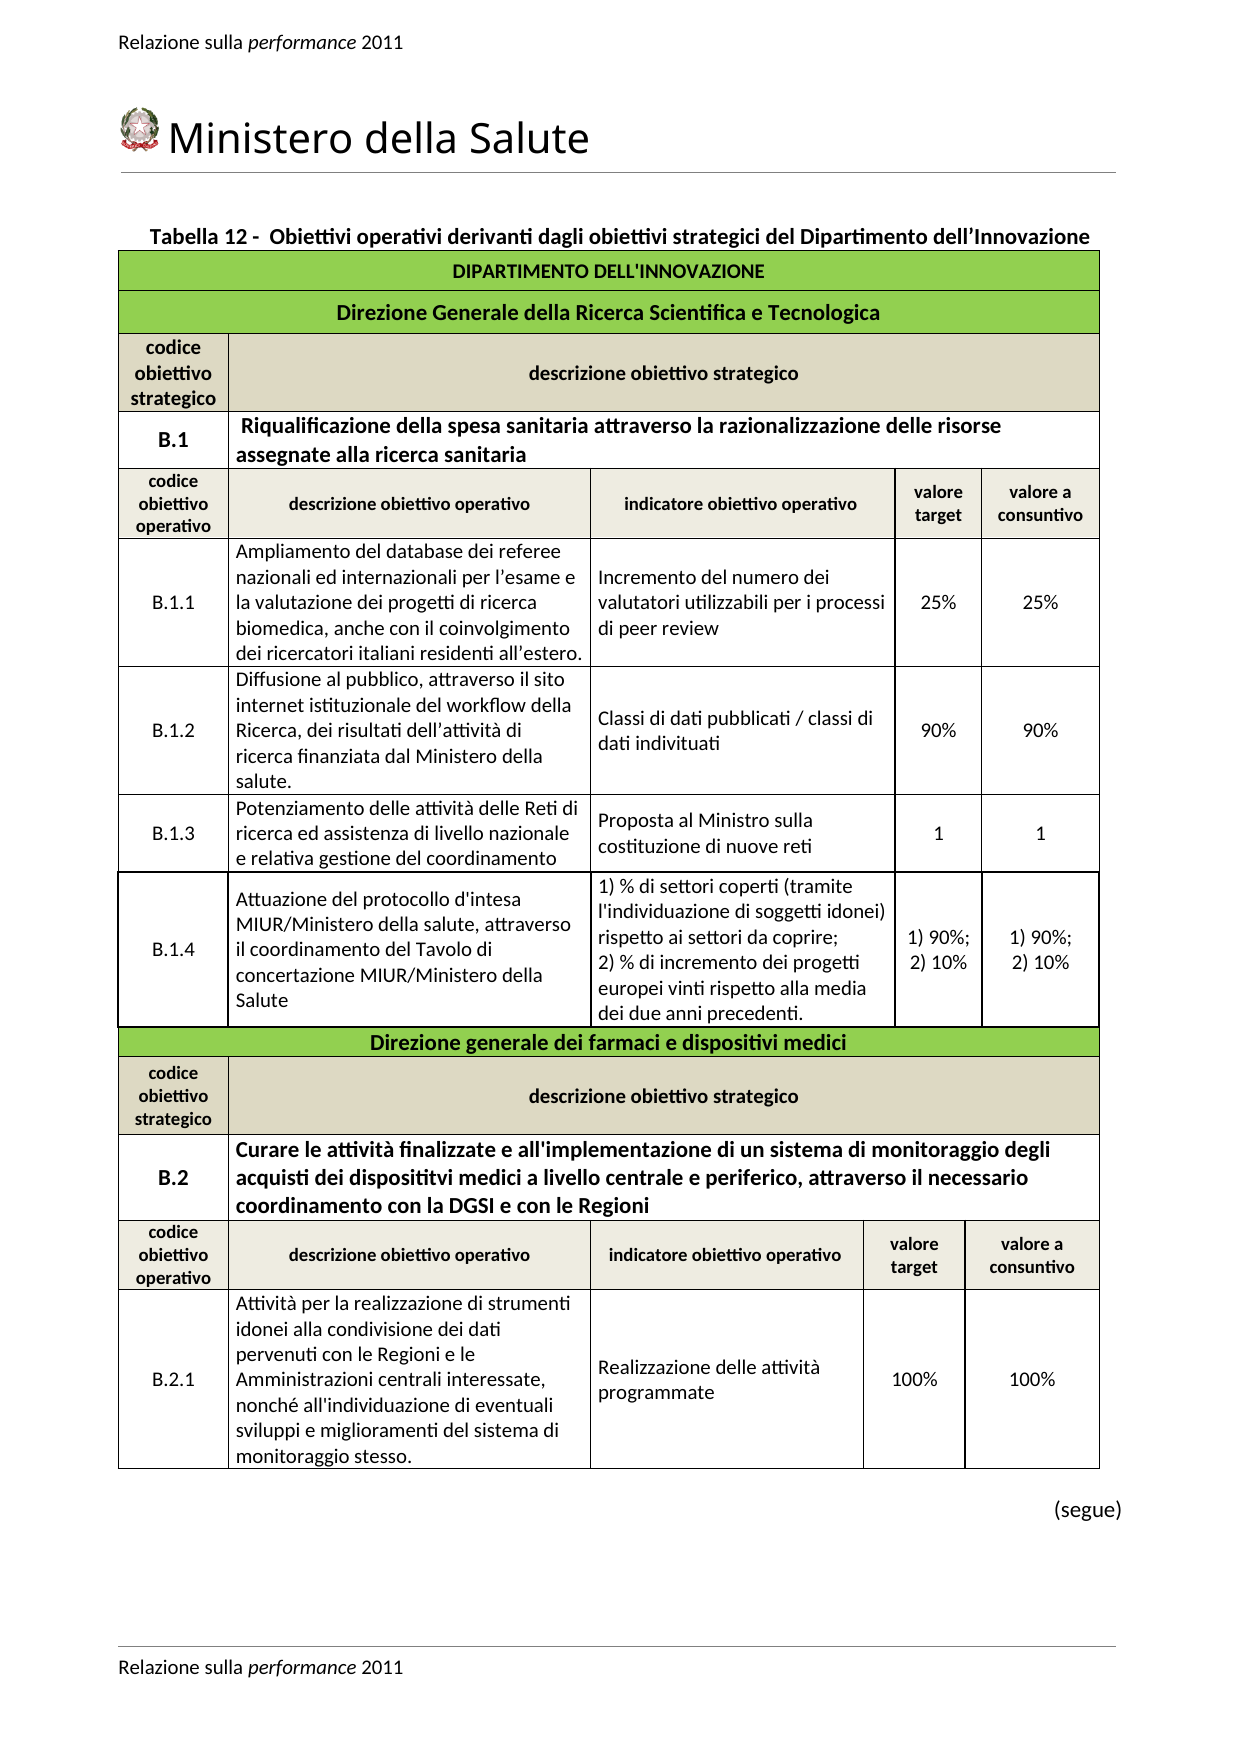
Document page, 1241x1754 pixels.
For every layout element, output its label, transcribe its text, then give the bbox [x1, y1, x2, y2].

table_cell indicatore obiettivo operativo [591, 469, 894, 537]
table_cell Potenziamento delle attività delle Reti di ricerca ed assistenza di livello nazionale e relativa gestione del coordinamento [229, 795, 590, 871]
table_cell codice obiettivo operativo [119, 469, 228, 537]
table_cell Diffusione al pubblico, attraverso il sito internet istituzionale del workflow della Ricerca, dei risultati dell’attività di ricerca finanziata dal Ministero della salute. [229, 667, 590, 794]
table_cell 25% [982, 539, 1099, 666]
table_cell descrizione obiettivo strategico [229, 334, 1099, 411]
table_cell 1) 90%; 2) 10% [896, 873, 981, 1026]
table_cell codice obiettivo strategico [119, 1057, 228, 1134]
table_cell Riqualificazione della spesa sanitaria attraverso la razionalizzazione delle risorse assegnate alla ricerca sanitaria [229, 412, 1099, 468]
table_cell 1 [982, 795, 1099, 871]
table_cell 100% [864, 1290, 964, 1468]
table_cell B.1.4 [119, 873, 227, 1026]
table_cell Incremento del numero dei valutatori utilizzabili per i processi di peer review [591, 539, 894, 666]
table_cell Direzione Generale della Ricerca Scientifica e Tecnologica [119, 291, 1099, 333]
table_cell descrizione obiettivo strategico [229, 1057, 1099, 1134]
subtitle Tabella 12 - Obiettivi operativi derivanti dagli obiettivi strategici del Dipartimento dell’Innovazione [118, 222, 1122, 250]
table_cell 25% [896, 539, 981, 666]
table_cell 1 [896, 795, 981, 871]
table_cell descrizione obiettivo operativo [229, 469, 590, 537]
table_cell B.1.3 [119, 795, 228, 871]
text (segue) [118, 1496, 1122, 1524]
table_cell indicatore obiettivo operativo [591, 1221, 863, 1289]
table_cell codice obiettivo strategico [119, 334, 228, 411]
table_cell Attuazione del protocollo d'intesa MIUR/Ministero della salute, attraverso il coordinamento del Tavolo di concertazione MIUR/Ministero della Salute [229, 873, 590, 1026]
table_cell 90% [982, 667, 1099, 794]
picture [119, 106, 161, 153]
table_cell B.2.1 [119, 1290, 228, 1468]
text Relazione sulla performance 2011 [118, 29, 1122, 55]
table_cell valore target [864, 1221, 964, 1289]
table_cell Proposta al Ministro sulla costituzione di nuove reti [591, 795, 894, 871]
table_cell Direzione generale dei farmaci e dispositivi medici [119, 1028, 1099, 1056]
text Relazione sulla performance 2011 [118, 1654, 1122, 1679]
table_cell B.1 [119, 412, 228, 468]
table_cell valore a consuntivo [966, 1221, 1099, 1289]
table_header DIPARTIMENTO DELL'INNOVAZIONE [119, 251, 1099, 290]
table_cell valore target [896, 469, 981, 537]
table_cell 1) 90%; 2) 10% [983, 873, 1098, 1026]
table_cell descrizione obiettivo operativo [229, 1221, 590, 1289]
table_cell codice obiettivo operativo [119, 1221, 228, 1289]
text Ministero della Salute [118, 104, 1122, 165]
table_cell Realizzazione delle attività programmate [591, 1290, 863, 1468]
table_cell 1) % di settori coperti (tramite l'individuazione di soggetti idonei) rispetto ai settori da coprire; 2) % di incremento dei progetti europei vinti rispetto alla media dei due anni precedenti. [592, 873, 894, 1026]
table_cell Ampliamento del database dei referee nazionali ed internazionali per l’esame e la valutazione dei progetti di ricerca biomedica, anche con il coinvolgimento dei ricercatori italiani residenti all’estero. [229, 539, 590, 666]
table_cell 100% [966, 1290, 1099, 1468]
table_cell Classi di dati pubblicati / classi di dati indivituati [591, 667, 894, 794]
table_cell B.2 [119, 1135, 228, 1219]
table_cell valore a consuntivo [982, 469, 1099, 537]
table_cell Attività per la realizzazione di strumenti idonei alla condivisione dei dati pervenuti con le Regioni e le Amministrazioni centrali interessate, nonché all'individuazione di eventuali sviluppi e miglioramenti del sistema di monitoraggio stesso. [229, 1290, 590, 1468]
table_cell B.1.2 [119, 667, 228, 794]
table_cell B.1.1 [119, 539, 228, 666]
table_cell Curare le attività finalizzate e all'implementazione di un sistema di monitoraggio degli acquisti dei disposititvi medici a livello centrale e periferico, attraverso il necessario coordinamento con la DGSI e con le Regioni [229, 1135, 1099, 1219]
table_cell 90% [896, 667, 981, 794]
